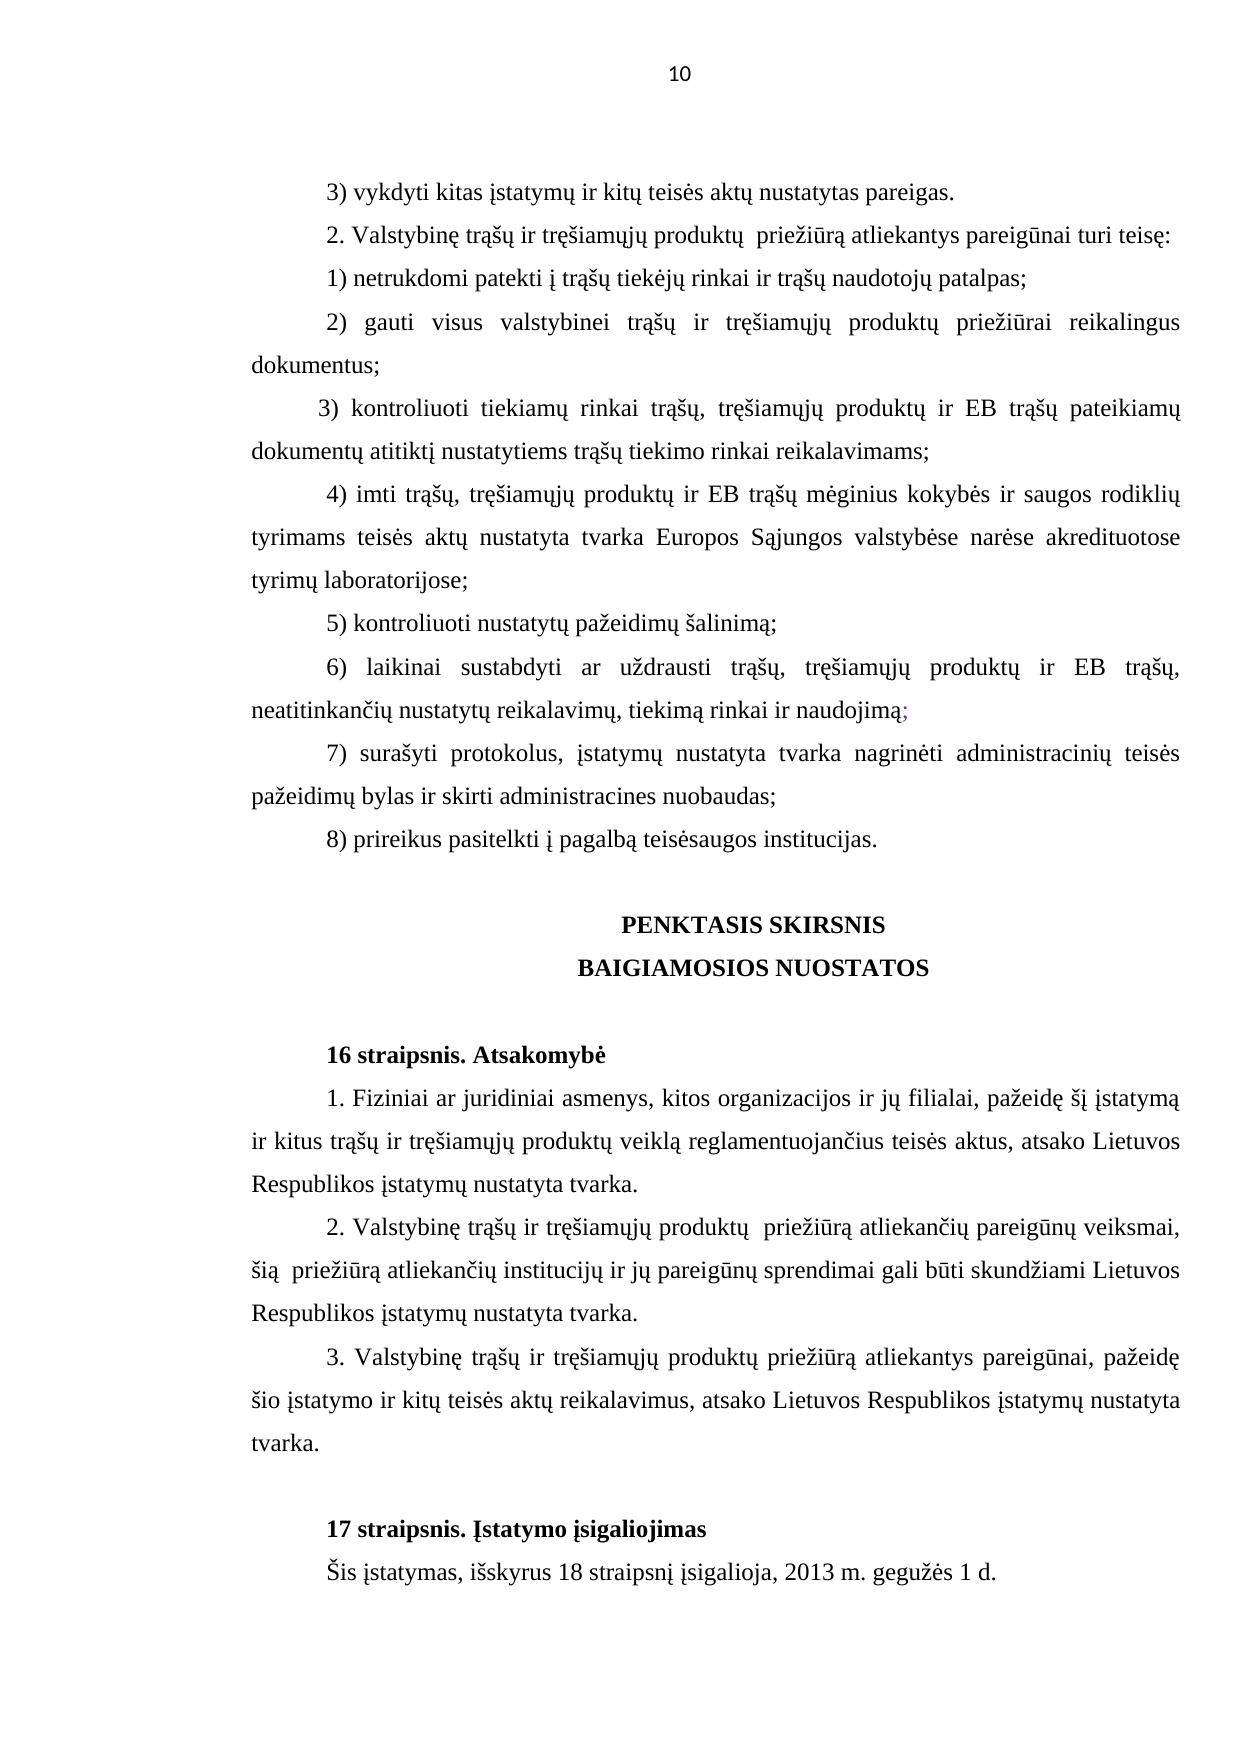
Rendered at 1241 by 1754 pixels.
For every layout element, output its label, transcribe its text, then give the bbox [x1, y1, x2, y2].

text 2. Valstybinę trąšų ir tręšiamųjų produktų priežiūrą atliekančių pareigūnų veiksmai, šią priežiūrą atliekančių institucijų ir jų pareigūnų sprendimai gali būti skundžiami Lietuvos Respublikos įstatymų nustatyta tvarka. [251, 1212, 1181, 1327]
text 4) imti trąšų, tręšiamųjų produktų ir EB trąšų mėginius kokybės ir saugos rodiklių tyrimams teisės aktų nustatyta tvarka Europos Sąjungos valstybėse narėse akredituotose tyrimų laboratorijose; [251, 479, 1181, 594]
text 2) gauti visus valstybinei trąšų ir tręšiamųjų produktų priežiūrai reikalingus dokumentus; [251, 307, 1181, 378]
text 3) vykdyti kitas įstatymų ir kitų teisės aktų nustatytas pareigas. [251, 177, 1181, 206]
text Šis įstatymas, išskyrus 18 straipsnį įsigalioja, 2013 m. gegužės 1 d. [251, 1557, 1181, 1586]
text 3) kontroliuoti tiekiamų rinkai trąšų, tręšiamųjų produktų ir EB trąšų pateikiamų dokumentų atitiktį nustatytiems trąšų tiekimo rinkai reikalavimams; [251, 393, 1181, 465]
text 1. Fiziniai ar juridiniai asmenys, kitos organizacijos ir jų filialai, pažeidę šį įstatymą ir kitus trąšų ir tręšiamųjų produktų veiklą reglamentuojančius teisės aktus, atsako Lietuvos Respublikos įstatymų nustatyta tvarka. [251, 1083, 1181, 1198]
text 17 straipsnis. Įstatymo įsigaliojimas [251, 1514, 1181, 1543]
text 7) surašyti protokolus, įstatymų nustatyta tvarka nagrinėti administracinių teisės pažeidimų bylas ir skirti administracines nuobaudas; [251, 738, 1181, 810]
text 1) netrukdomi patekti į trąšų tiekėjų rinkai ir trąšų naudotojų patalpas; [251, 263, 1181, 292]
text 2. Valstybinę trąšų ir tręšiamųjų produktų priežiūrą atliekantys pareigūnai turi teisę: [251, 220, 1181, 249]
text 6) laikinai sustabdyti ar uždrausti trąšų, tręšiamųjų produktų ir EB trąšų, neatitinkančių nustatytų reikalavimų, tiekimą rinkai ir naudojimą; [251, 652, 1181, 723]
text 16 straipsnis. Atsakomybė [251, 1040, 1181, 1068]
text 3. Valstybinę trąšų ir tręšiamųjų produktų priežiūrą atliekantys pareigūnai, pažeidę šio įstatymo ir kitų teisės aktų reikalavimus, atsako Lietuvos Respublikos įstatymų nustatyta tvarka. [251, 1342, 1181, 1457]
text 5) kontroliuoti nustatytų pažeidimų šalinimą; [251, 608, 1181, 637]
text PENKTASIS SKIRSNIS [251, 910, 1181, 939]
text BAIGIAMOSIOS NUOSTATOS [251, 953, 1181, 982]
text 8) prireikus pasitelkti į pagalbą teisėsaugos institucijas. [251, 824, 1181, 853]
